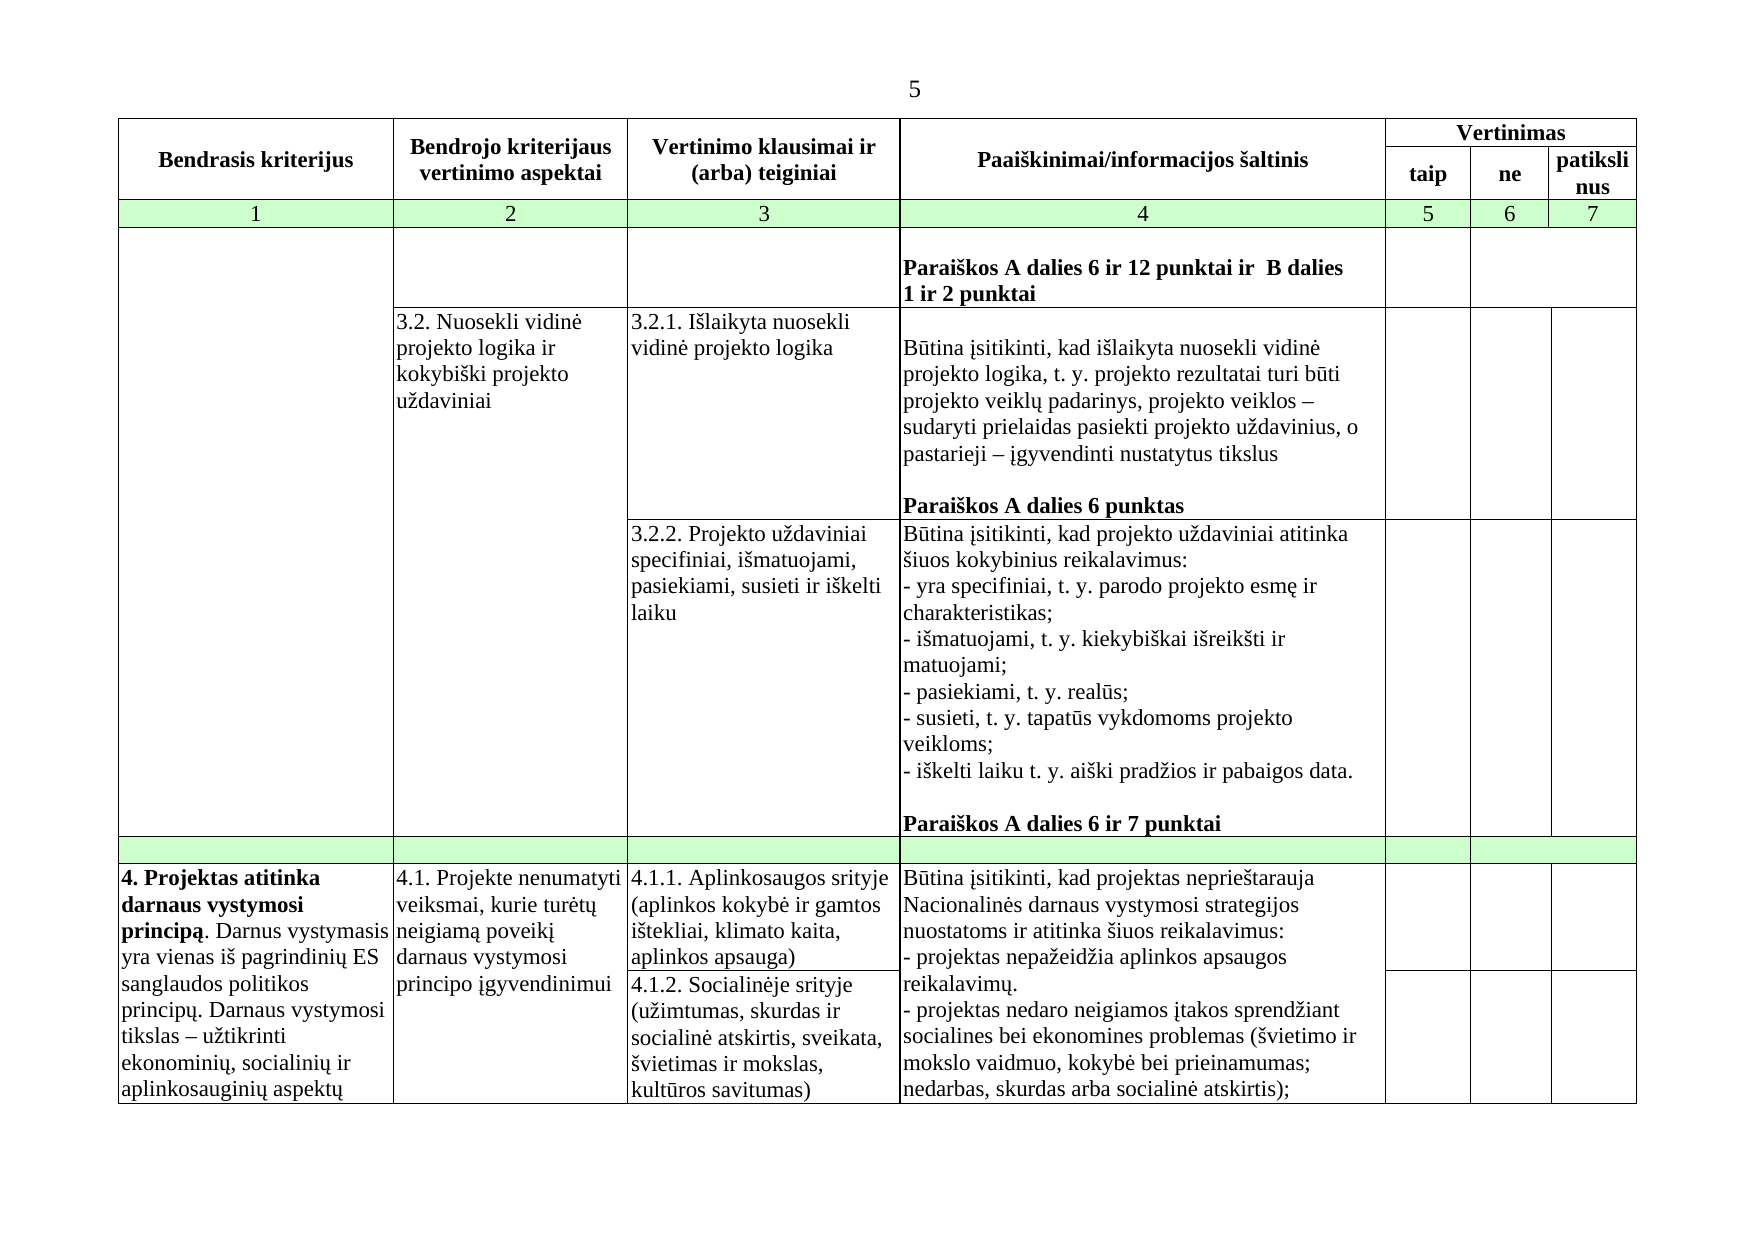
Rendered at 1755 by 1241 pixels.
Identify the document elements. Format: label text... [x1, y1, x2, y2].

table_cell [119, 837, 393, 863]
table_cell [1471, 864, 1551, 970]
table_cell [1471, 308, 1551, 519]
table_cell 4. Projektas atitinka darnaus vystymosi principą. Darnus vystymasis yra vienas iš pagrindinių ES sanglaudos politikos principų. Darnaus vystymosi tikslas – užtikrinti ekonominių, socialinių ir aplinkosauginių aspektų [119, 864, 393, 1103]
table_cell [1471, 520, 1551, 836]
table_cell Paraiškos A dalies 6 ir 12 punktai ir B dalies 1 ir 2 punktai [901, 228, 1385, 307]
table_cell 4.1. Projekte nenumatyti veiksmai, kurie turėtų neigiamą poveikį darnaus vystymosi principo įgyvendinimui [394, 864, 627, 1103]
table_cell Būtina įsitikinti, kad projekto uždaviniai atitinka šiuos kokybinius reikalavimus: - yra specifiniai, t. y. parodo projekto esmę ir charakteristikas; - išmatuojami, t. y. kiekybiškai išreikšti ir matuojami; - pasiekiami, t. y. realūs; - susieti, t. y. tapatūs vykdomoms projekto veikloms; - iškelti laiku t. y. aiški pradžios ir pabaigos data. Paraiškos A dalies 6 ir 7 punktai [901, 520, 1385, 836]
table_header Paaiškinimai/informacijos šaltinis [901, 119, 1385, 199]
table_cell 3.2.1. Išlaikyta nuosekli vidinė projekto logika [628, 308, 899, 519]
table_cell [1386, 228, 1470, 307]
table_cell 3.2. Nuosekli vidinė projekto logika ir kokybiški projekto uždaviniai [394, 308, 627, 836]
table_cell 3.2.2. Projekto uždaviniai specifiniai, išmatuojami, pasiekiami, susieti ir iškelti laiku [628, 520, 899, 836]
table_cell patikslinus [1549, 147, 1636, 199]
table_cell [628, 837, 899, 863]
table_cell [119, 228, 393, 836]
table_cell 6 [1471, 200, 1548, 227]
table_header Bendrasis kriterijus [119, 119, 393, 199]
table_cell [1471, 837, 1636, 863]
table_cell 3 [628, 200, 899, 227]
table_cell Būtina įsitikinti, kad projektas neprieštarauja Nacionalinės darnaus vystymosi strategijos nuostatoms ir atitinka šiuos reikalavimus: - projektas nepažeidžia aplinkos apsaugos reikalavimų. - projektas nedaro neigiamos įtakos sprendžiant socialines bei ekonomines problemas (švietimo ir mokslo vaidmuo, kokybė bei prieinamumas; nedarbas, skurdas arba socialinė atskirtis); [901, 864, 1385, 1103]
table_cell [1552, 308, 1636, 519]
table_cell 4.1.1. Aplinkosaugos srityje (aplinkos kokybė ir gamtos ištekliai, klimato kaita, aplinkos apsauga) [628, 864, 899, 970]
table_cell [901, 837, 1385, 863]
table_cell Būtina įsitikinti, kad išlaikyta nuosekli vidinė projekto logika, t. y. projekto rezultatai turi būti projekto veiklų padarinys, projekto veiklos – sudaryti prielaidas pasiekti projekto uždavinius, o pastarieji – įgyvendinti nustatytus tikslus Paraiškos A dalies 6 punktas [901, 308, 1385, 519]
table_cell [1471, 228, 1636, 307]
table_cell 5 [1386, 200, 1470, 227]
table_header Bendrojo kriterijaus vertinimo aspektai [394, 119, 627, 199]
table_cell [1552, 864, 1636, 970]
table_cell [1552, 971, 1636, 1103]
table_cell 4.1.2. Socialinėje srityje (užimtumas, skurdas ir socialinė atskirtis, sveikata, švietimas ir mokslas, kultūros savitumas) [628, 971, 899, 1103]
table_cell [1386, 308, 1470, 519]
table_cell 4 [901, 200, 1385, 227]
table_cell [1386, 520, 1470, 836]
table_header Vertinimo klausimai ir (arba) teiginiai [628, 119, 899, 199]
table_header Vertinimas [1386, 119, 1636, 146]
table_cell [1471, 971, 1551, 1103]
table_cell 2 [394, 200, 627, 227]
table_cell [628, 228, 899, 307]
table_cell [1552, 520, 1636, 836]
table_cell ne [1471, 147, 1548, 199]
table_cell [1386, 864, 1470, 970]
table_cell [1386, 971, 1470, 1103]
table_cell 1 [119, 200, 393, 227]
table_cell 7 [1549, 200, 1636, 227]
table_cell [1386, 837, 1470, 863]
table_cell [394, 228, 627, 307]
table_cell taip [1386, 147, 1470, 199]
table_cell [394, 837, 627, 863]
